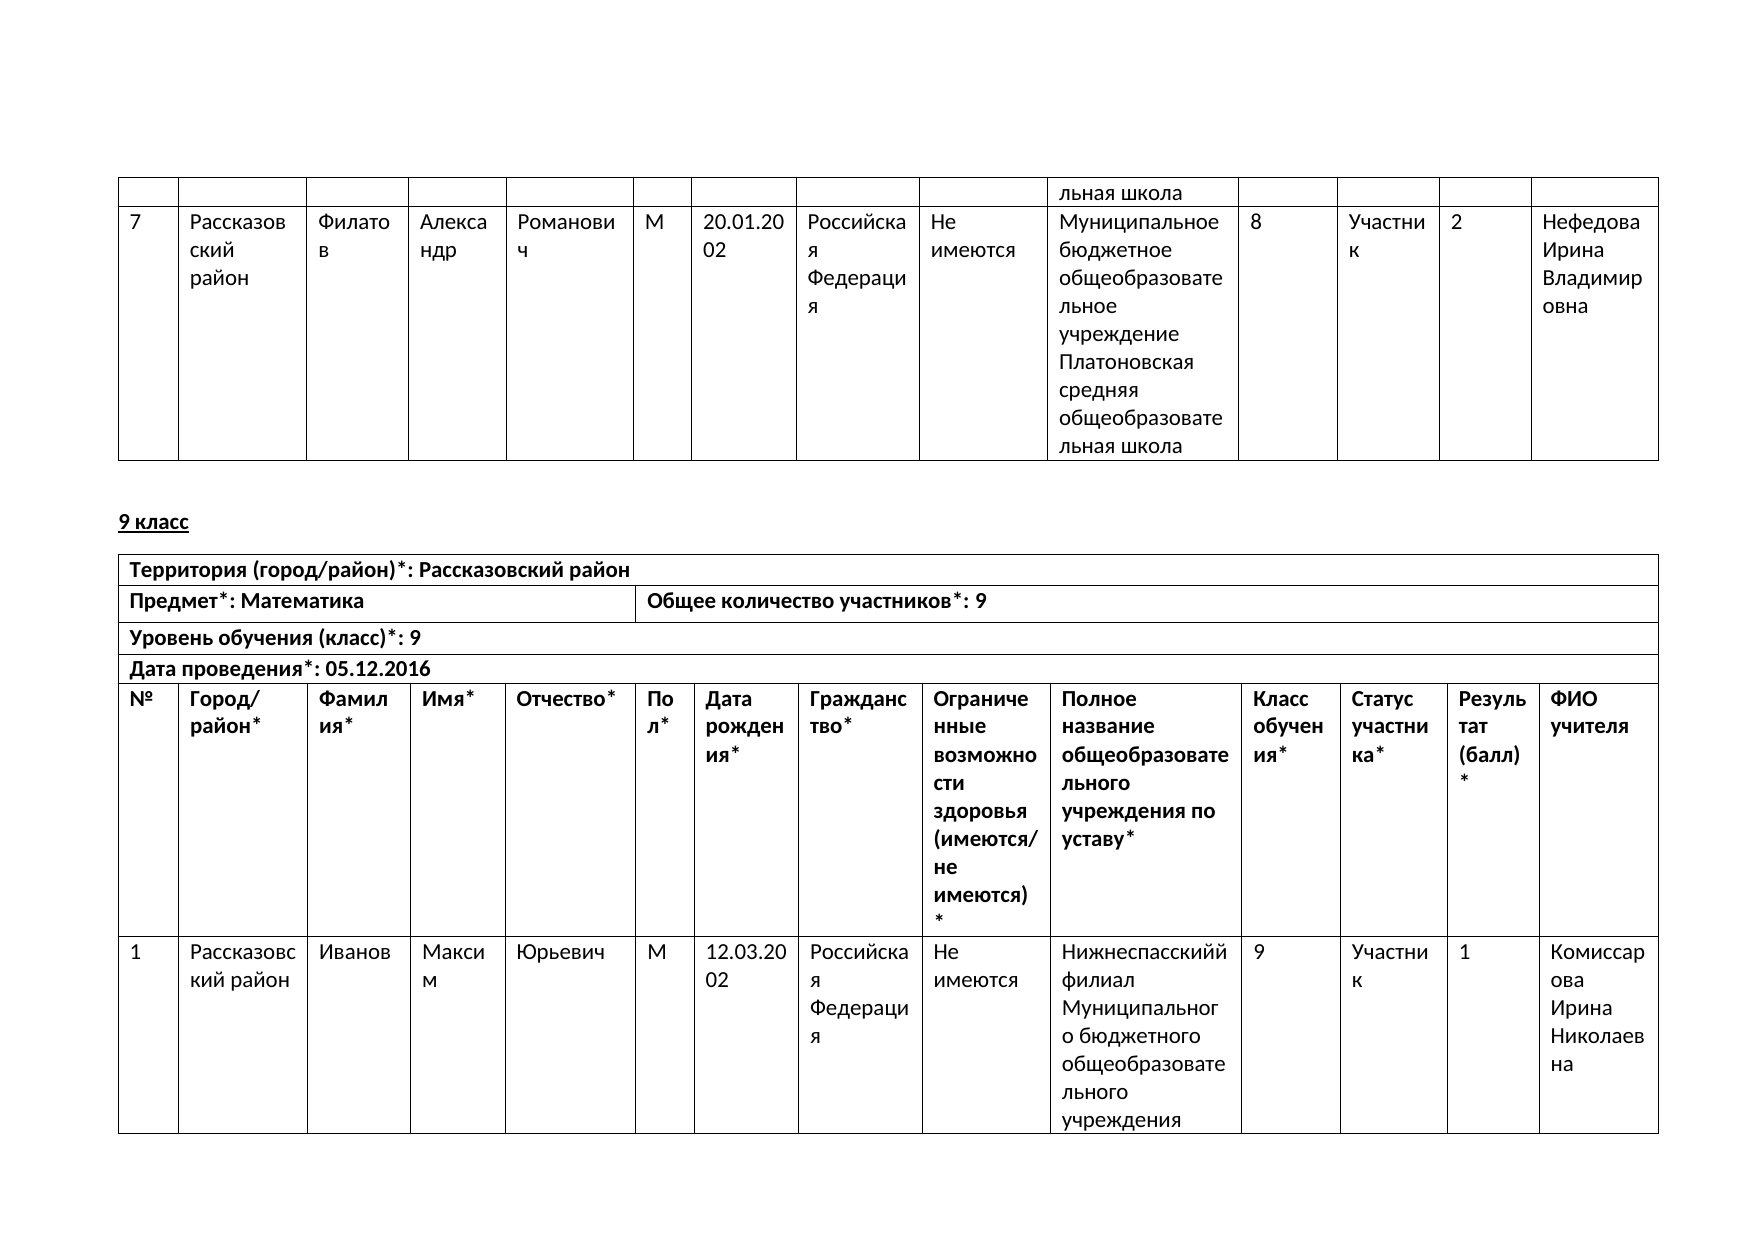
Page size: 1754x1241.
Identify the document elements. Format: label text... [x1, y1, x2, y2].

table_header Территория (город/район)*: Рассказовский район [119, 555, 1658, 585]
table_cell [920, 178, 1047, 206]
table_cell Гражданство* [799, 684, 922, 936]
table_cell [119, 178, 178, 206]
table_cell № [119, 684, 178, 936]
table_cell 8 [1239, 207, 1337, 459]
table_cell [179, 178, 306, 206]
table_cell Не имеются [923, 937, 1050, 1133]
text 9 класс [118, 507, 1636, 535]
table_cell льная школа [1048, 178, 1238, 206]
table_cell Фамилия* [308, 684, 410, 936]
table_cell 9 [1242, 937, 1340, 1133]
table_cell Полное название общеобразовательного учреждения по уставу* [1051, 684, 1241, 936]
table_cell Ограниченные возможности здоровья (имеются/не имеются)* [923, 684, 1050, 936]
table_cell Муниципальное бюджетное общеобразовательное учреждение Платоновская средняя общеобразовательная школа [1048, 207, 1238, 459]
table_cell Уровень обучения (класс)*: 9 [119, 623, 1658, 653]
table_cell [307, 178, 408, 206]
table_cell Пол* [636, 684, 694, 936]
table_cell Комиссарова Ирина Николаевна [1540, 937, 1658, 1133]
table_cell Российская Федерация [797, 207, 919, 459]
table_cell [507, 178, 633, 206]
table_cell Результат (балл)* [1448, 684, 1539, 936]
table_cell 2 [1440, 207, 1531, 459]
table_cell Имя* [411, 684, 505, 936]
table_cell 1 [119, 937, 178, 1133]
table_cell Российская Федерация [799, 937, 922, 1133]
table_cell [1532, 178, 1658, 206]
table_cell Александр [409, 207, 506, 459]
table_cell Филатов [307, 207, 408, 459]
table_cell Статус участника* [1341, 684, 1447, 936]
table_cell Рассказовский район [179, 207, 306, 459]
table_cell Нефедова Ирина Владимировна [1532, 207, 1658, 459]
table_cell [409, 178, 506, 206]
table_cell [1239, 178, 1337, 206]
table_cell Рассказовский район [179, 937, 307, 1133]
table_cell 1 [1448, 937, 1539, 1133]
table_cell 20.01.2002 [692, 207, 796, 459]
table_cell Дата рождения* [695, 684, 798, 936]
table_cell Дата проведения*: 05.12.2016 [119, 655, 1658, 683]
table_cell Юрьевич [506, 937, 635, 1133]
table_cell Общее количество участников*: 9 [636, 586, 1658, 622]
table_cell Максим [411, 937, 505, 1133]
table_cell 12.03.2002 [695, 937, 798, 1133]
table_cell Не имеются [920, 207, 1047, 459]
table_cell 7 [119, 207, 178, 459]
table_cell Отчество* [506, 684, 635, 936]
table_cell ФИО учителя [1540, 684, 1658, 936]
table_cell Участник [1338, 207, 1439, 459]
table_cell [692, 178, 796, 206]
table_cell Участник [1341, 937, 1447, 1133]
table_cell [1338, 178, 1439, 206]
table_cell [1440, 178, 1531, 206]
table_cell Иванов [308, 937, 410, 1133]
table_cell Романович [507, 207, 633, 459]
table_cell Нижнеспасскийй филиал Муниципального бюджетного общеобразовательного учреждения [1051, 937, 1241, 1133]
table_cell Предмет*: Математика [119, 586, 635, 622]
table_cell М [636, 937, 694, 1133]
table_cell Класс обучения* [1242, 684, 1340, 936]
table_cell Город/район* [179, 684, 307, 936]
table_cell М [634, 207, 691, 459]
table_cell [797, 178, 919, 206]
table_cell [634, 178, 691, 206]
